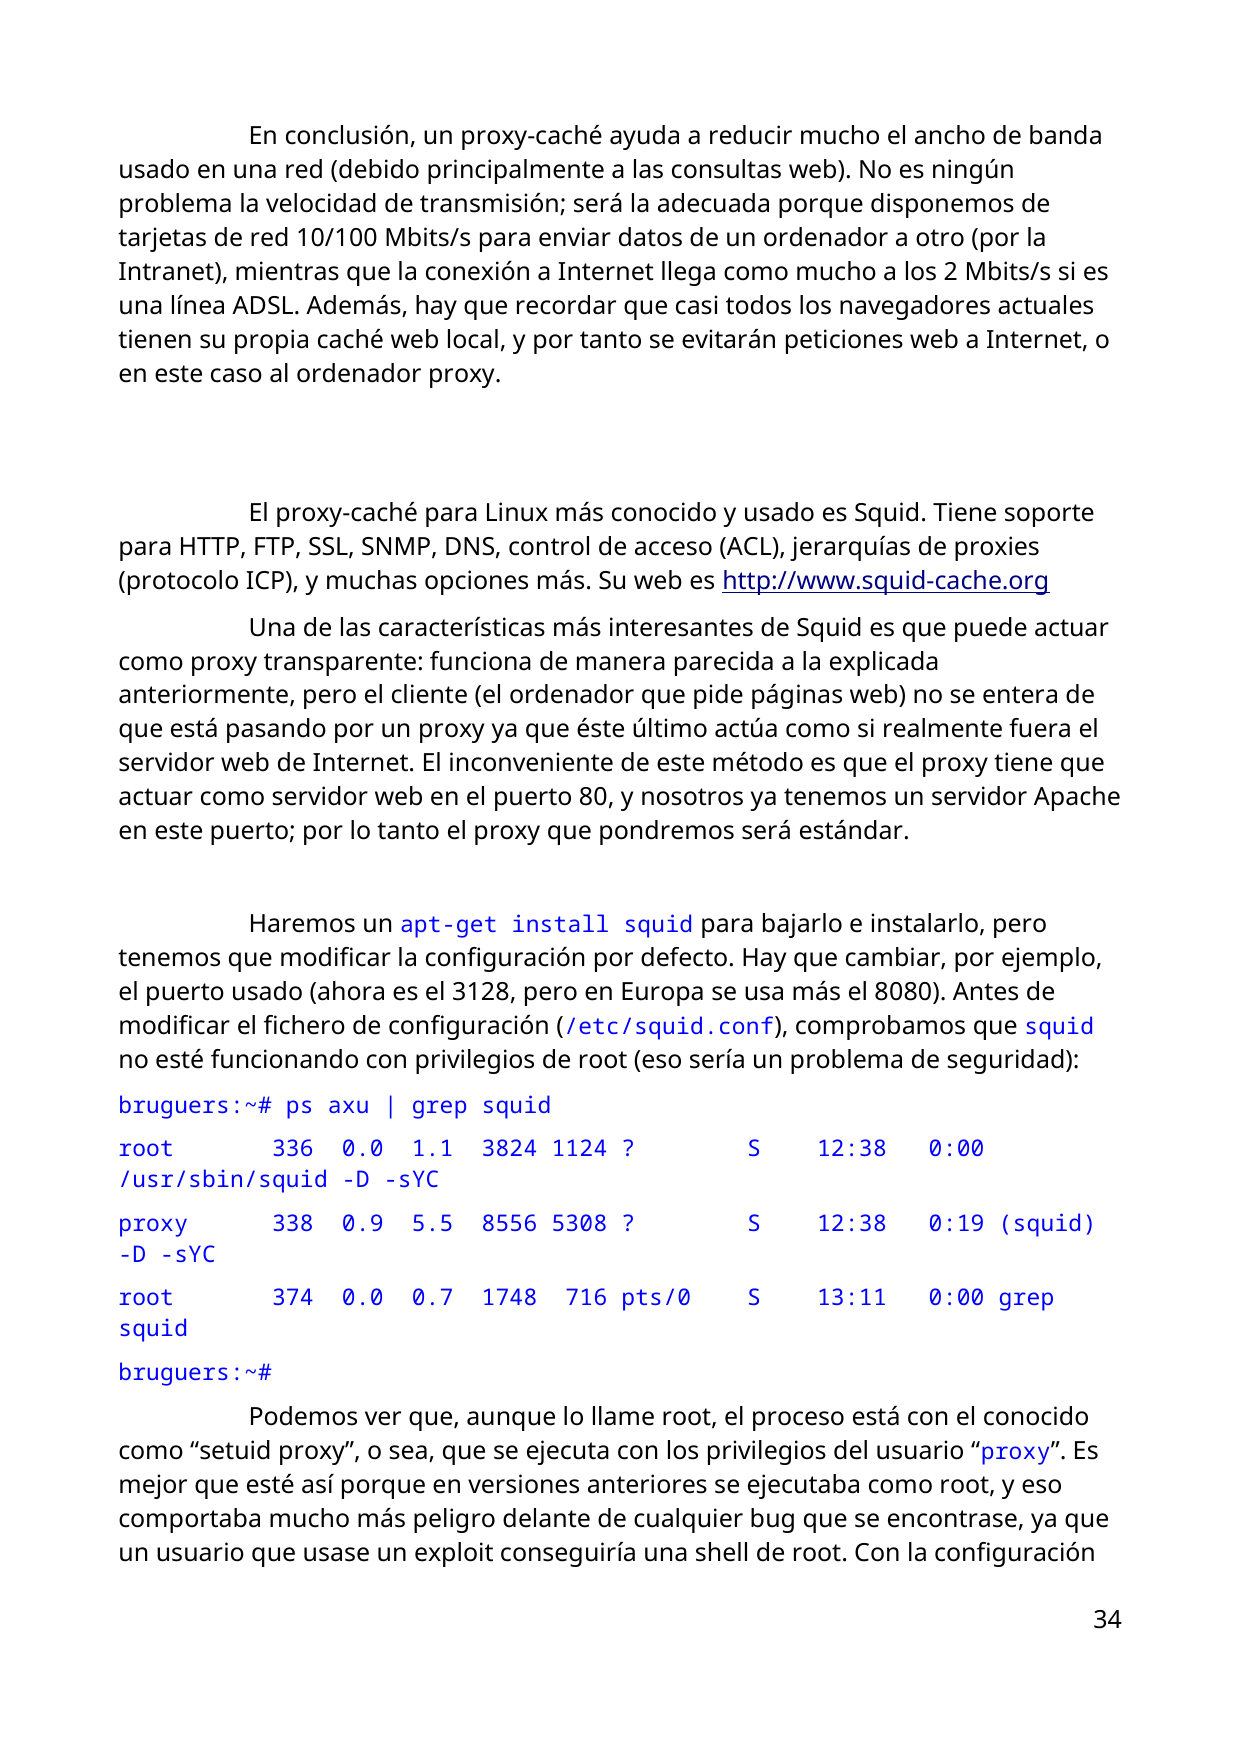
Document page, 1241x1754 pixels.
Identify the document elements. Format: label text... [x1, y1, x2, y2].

text proxy 338 0.9 5.5 8556 5308 ? S 12:38 0:19 (squid) -D -sYC [118, 1207, 1122, 1269]
text Una de las características más interesantes de Squid es que puede actuar como proxy transparente: funciona de manera parecida a la explicada anteriormente, pero el cliente (el ordenador que pide páginas web) no se entera de que está pasando por un proxy ya que éste último actúa como si realmente fuera el servidor web de Internet. El inconveniente de este método es que el proxy tiene que actuar como servidor web en el puerto 80, y nosotros ya tenemos un servidor Apache en este puerto; por lo tanto el proxy que pondremos será estándar. [118, 609, 1122, 847]
text En conclusión, un proxy-caché ayuda a reducir mucho el ancho de banda usado en una red (debido principalmente a las consultas web). No es ningún problema la velocidad de transmisión; será la adecuada porque disponemos de tarjetas de red 10/100 Mbits/s para enviar datos de un ordenador a otro (por la Intranet), mientras que la conexión a Internet llega como mucho a los 2 Mbits/s si es una línea ADSL. Además, hay que recordar que casi todos los navegadores actuales tienen su propia caché web local, y por tanto se evitarán peticiones web a Internet, o en este caso al ordenador proxy. [118, 118, 1122, 390]
text root 336 0.0 1.1 3824 1124 ? S 12:38 0:00 /usr/sbin/squid -D -sYC [118, 1132, 1122, 1194]
text Podemos ver que, aunque lo llame root, el proceso está con el conocido como “setuid proxy”, o sea, que se ejecuta con los privilegios del usuario “proxy”. Es mejor que esté así porque en versiones anteriores se ejecutaba como root, y eso comportaba mucho más peligro delante de cualquier bug que se encontrase, ya que un usuario que usase un exploit conseguiría una shell de root. Con la configuración [118, 1399, 1122, 1569]
text Haremos un apt-get install squid para bajarlo e instalarlo, pero tenemos que modificar la configuración por defecto. Hay que cambiar, por ejemplo, el puerto usado (ahora es el 3128, pero en Europa se usa más el 8080). Antes de modificar el fichero de configuración (/etc/squid.conf), comprobamos que squid no esté funcionando con privilegios de root (eso sería un problema de seguridad): [118, 906, 1122, 1076]
text El proxy-caché para Linux más conocido y usado es Squid. Tiene soporte para HTTP, FTP, SSL, SNMP, DNS, control de acceso (ACL), jerarquías de proxies (protocolo ICP), y muchas opciones más. Su web es http://www.squid-cache.org [118, 495, 1122, 597]
text bruguers:~# ps axu | grep squid [118, 1088, 1122, 1119]
text bruguers:~# [118, 1356, 1122, 1387]
text root 374 0.0 0.7 1748 716 pts/0 S 13:11 0:00 grep squid [118, 1281, 1122, 1343]
